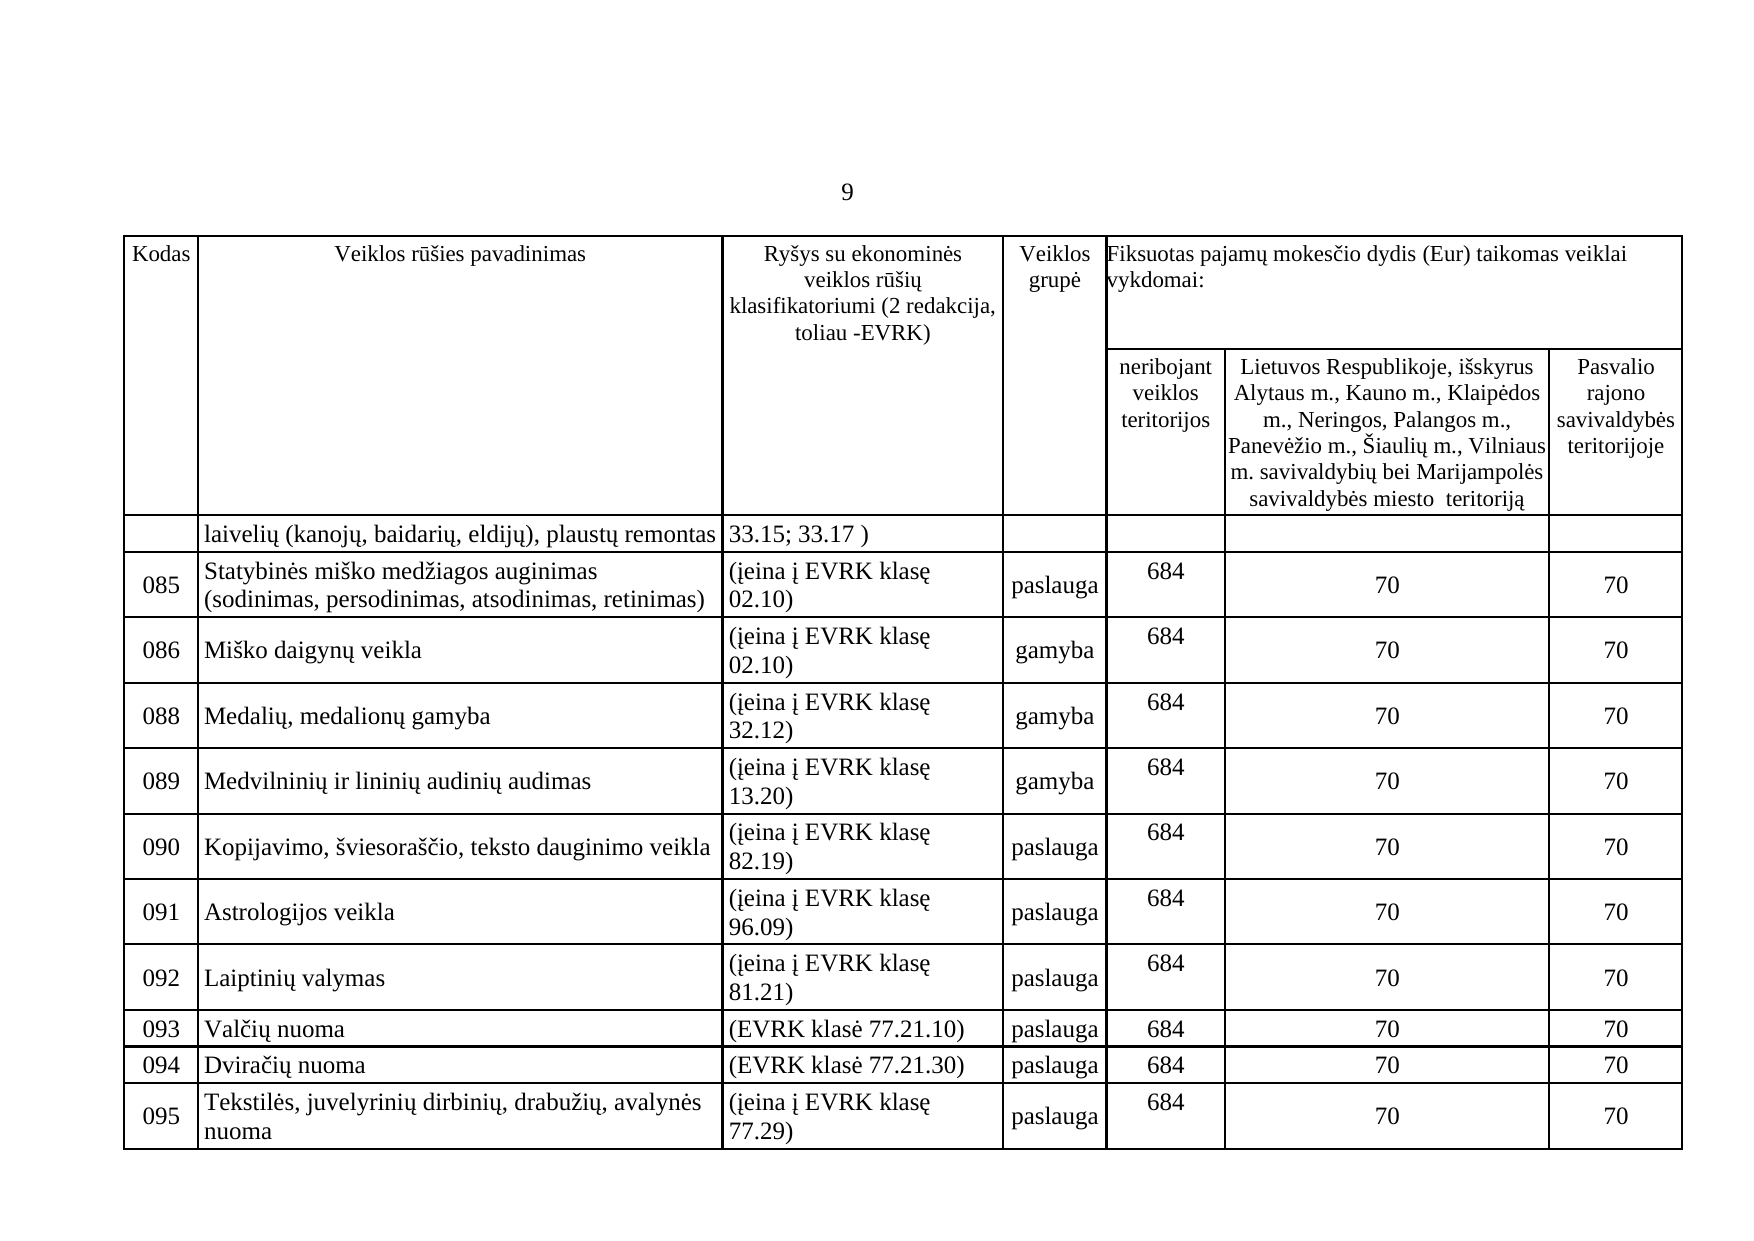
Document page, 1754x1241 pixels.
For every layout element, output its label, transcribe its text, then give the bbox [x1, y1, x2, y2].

table_header Fiksuotas pajamų mokesčio dydis (Eur) taikomas veiklai vykdomai: [1108, 237, 1681, 348]
table_cell 684 [1108, 749, 1224, 812]
table_cell 33.15; 33.17 ) [724, 516, 1002, 551]
table_cell 086 [125, 618, 197, 682]
table_cell (įeina į EVRK klasę 96.09) [724, 880, 1002, 943]
table_cell gamyba [1004, 684, 1105, 747]
table_cell (EVRK klasė 77.21.30) [724, 1048, 1002, 1082]
table_cell 684 [1108, 815, 1224, 878]
table_cell 093 [125, 1011, 197, 1045]
table_cell 70 [1550, 880, 1681, 943]
table_cell Pasvalio rajono savivaldybės teritorijoje [1550, 350, 1681, 514]
table_cell Tekstilės, juvelyrinių dirbinių, drabužių, avalynės nuoma [199, 1084, 721, 1147]
table_cell paslauga [1004, 1011, 1105, 1045]
table_cell 70 [1226, 1084, 1548, 1147]
table_cell 684 [1108, 1084, 1224, 1147]
table_cell Miško daigynų veikla [199, 618, 721, 682]
table_cell 70 [1550, 553, 1681, 616]
table_cell 70 [1226, 945, 1548, 1009]
table_cell Medalių, medalionų gamyba [199, 684, 721, 747]
table_cell 70 [1550, 749, 1681, 812]
table_cell [1108, 516, 1224, 551]
table_cell 70 [1226, 749, 1548, 812]
table_cell 70 [1226, 880, 1548, 943]
table_cell neribojant veiklos teritorijos [1108, 350, 1224, 514]
table_cell 684 [1108, 618, 1224, 682]
table_cell (įeina į EVRK klasę 02.10) [724, 618, 1002, 682]
table_cell Kopijavimo, šviesoraščio, teksto dauginimo veikla [199, 815, 721, 878]
table_cell 090 [125, 815, 197, 878]
table_cell 684 [1108, 880, 1224, 943]
table_header Veiklos grupė [1004, 237, 1105, 348]
table_cell [199, 348, 721, 514]
table_cell (įeina į EVRK klasę 82.19) [724, 815, 1002, 878]
table_cell Lietuvos Respublikoje, išskyrus Alytaus m., Kauno m., Klaipėdos m., Neringos, Palangos m., Panevėžio m., Šiaulių m., Vilniaus m. savivaldybių bei Marijampolės savivaldybės miesto teritoriją [1226, 350, 1548, 514]
table_cell 684 [1108, 1011, 1224, 1045]
table_cell 095 [125, 1084, 197, 1147]
table_cell laivelių (kanojų, baidarių, eldijų), plaustų remontas [199, 516, 721, 551]
table_cell 684 [1108, 553, 1224, 616]
table_header Kodas [125, 237, 197, 348]
table_cell 70 [1226, 684, 1548, 747]
table_cell (įeina į EVRK klasę 13.20) [724, 749, 1002, 812]
table_cell Valčių nuoma [199, 1011, 721, 1045]
table_cell 70 [1550, 618, 1681, 682]
table_cell Medvilninių ir lininių audinių audimas [199, 749, 721, 812]
table_cell 70 [1226, 618, 1548, 682]
table_cell paslauga [1004, 945, 1105, 1009]
table_cell 085 [125, 553, 197, 616]
table_cell 70 [1550, 945, 1681, 1009]
table_cell gamyba [1004, 749, 1105, 812]
table_cell 70 [1226, 815, 1548, 878]
table_cell paslauga [1004, 815, 1105, 878]
table_cell (įeina į EVRK klasę 02.10) [724, 553, 1002, 616]
table_cell (įeina į EVRK klasę 77.29) [724, 1084, 1002, 1147]
table_cell 088 [125, 684, 197, 747]
table_cell Astrologijos veikla [199, 880, 721, 943]
table_cell 70 [1550, 1048, 1681, 1082]
table_header Veiklos rūšies pavadinimas [199, 237, 721, 348]
table_cell 089 [125, 749, 197, 812]
table_cell (EVRK klasė 77.21.10) [724, 1011, 1002, 1045]
table_cell [125, 516, 197, 551]
table_cell paslauga [1004, 1048, 1105, 1082]
table_cell Statybinės miško medžiagos auginimas (sodinimas, persodinimas, atsodinimas, retinimas) [199, 553, 721, 616]
table_cell [724, 348, 1002, 514]
table_cell 092 [125, 945, 197, 1009]
table_cell [1004, 516, 1105, 551]
table_cell 70 [1226, 553, 1548, 616]
table_cell 684 [1108, 1048, 1224, 1082]
table_cell paslauga [1004, 1084, 1105, 1147]
table_cell 684 [1108, 684, 1224, 747]
table_cell [1004, 348, 1105, 514]
table_cell Dviračių nuoma [199, 1048, 721, 1082]
table_cell 70 [1550, 815, 1681, 878]
table_cell 70 [1226, 1048, 1548, 1082]
table_cell [125, 348, 197, 514]
table_cell gamyba [1004, 618, 1105, 682]
table_cell 684 [1108, 945, 1224, 1009]
table_cell 094 [125, 1048, 197, 1082]
table_header Ryšys su ekonominės veiklos rūšių klasifikatoriumi (2 redakcija, toliau -EVRK) [724, 237, 1002, 348]
table_cell 091 [125, 880, 197, 943]
table_cell paslauga [1004, 553, 1105, 616]
table_cell 70 [1226, 1011, 1548, 1045]
table_cell Laiptinių valymas [199, 945, 721, 1009]
table_cell (įeina į EVRK klasę 81.21) [724, 945, 1002, 1009]
table_cell [1226, 516, 1548, 551]
table_cell [1550, 516, 1681, 551]
table_cell paslauga [1004, 880, 1105, 943]
table_cell 70 [1550, 1011, 1681, 1045]
table_cell 70 [1550, 684, 1681, 747]
table_cell 70 [1550, 1084, 1681, 1147]
table_cell (įeina į EVRK klasę 32.12) [724, 684, 1002, 747]
